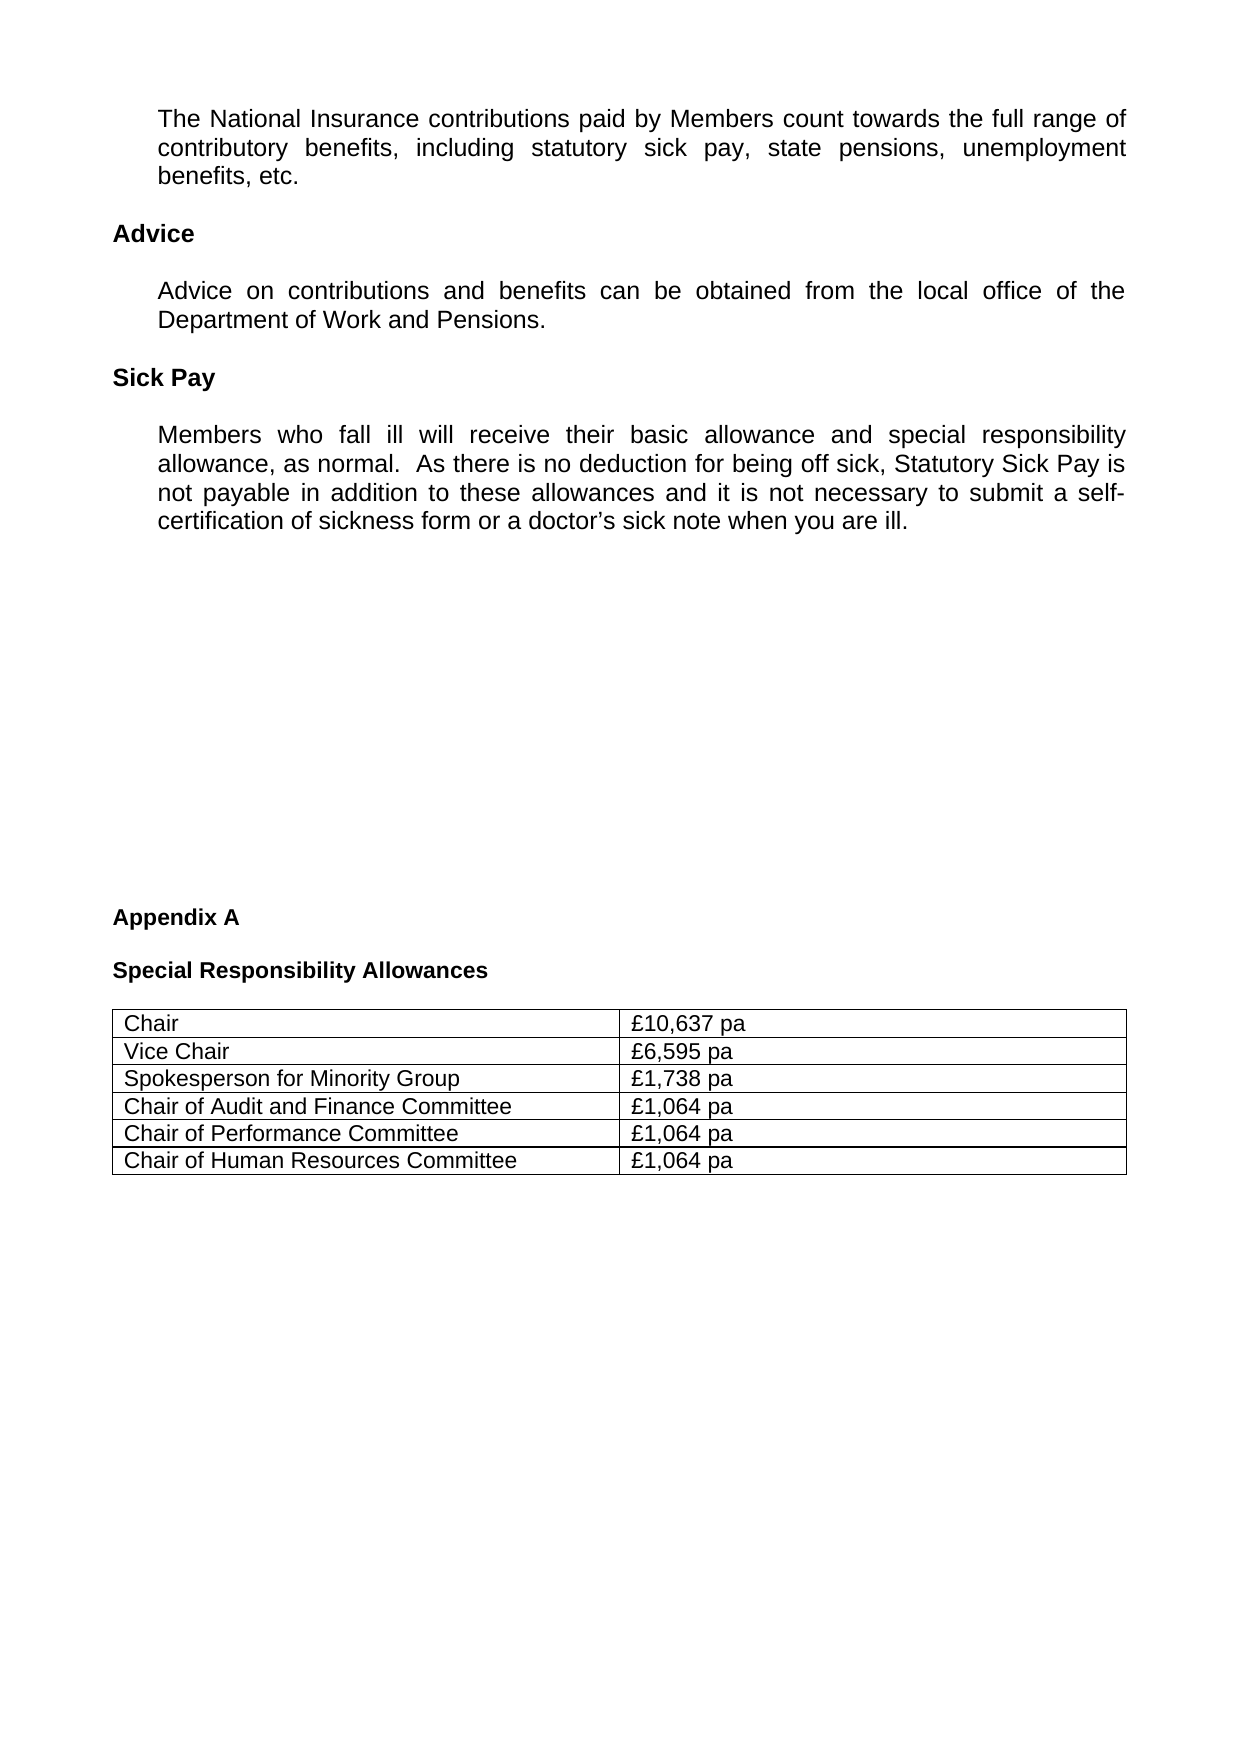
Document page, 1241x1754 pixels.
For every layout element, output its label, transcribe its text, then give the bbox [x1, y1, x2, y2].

text The National Insurance contributions paid by Members count towards the full range of contributory benefits, including statutory sick pay, state pensions, unemployment benefits, etc. [157, 104, 1128, 190]
table_cell £6,595 pa [620, 1038, 1126, 1064]
table_cell Chair of Performance Committee [113, 1120, 619, 1146]
text Special Responsibility Allowances [112, 957, 1128, 983]
table_header Chair [113, 1010, 619, 1037]
table_cell £1,064 pa [620, 1148, 1126, 1174]
table_cell £1,064 pa [620, 1120, 1126, 1146]
table_cell Spokesperson for Minority Group [113, 1065, 619, 1092]
table_cell Chair of Human Resources Committee [113, 1148, 619, 1174]
table_cell £1,064 pa [620, 1093, 1126, 1119]
text Appendix A [112, 904, 1128, 930]
table_cell Vice Chair [113, 1038, 619, 1064]
text Advice on contributions and benefits can be obtained from the local office of the Department of Work and Pensions. [157, 276, 1128, 334]
text Members who fall ill will receive their basic allowance and special responsibility allowance, as normal. As there is no deduction for being off sick, Statutory Sick Pay is not payable in addition to these allowances and it is not necessary to submit a self-certification of sickness form or a doctor’s sick note when you are ill. [157, 420, 1128, 535]
table_cell Chair of Audit and Finance Committee [113, 1093, 619, 1119]
text Sick Pay [112, 362, 1128, 391]
text Advice [112, 219, 1128, 247]
table_cell £1,738 pa [620, 1065, 1126, 1092]
table_header £10,637 pa [620, 1010, 1126, 1037]
